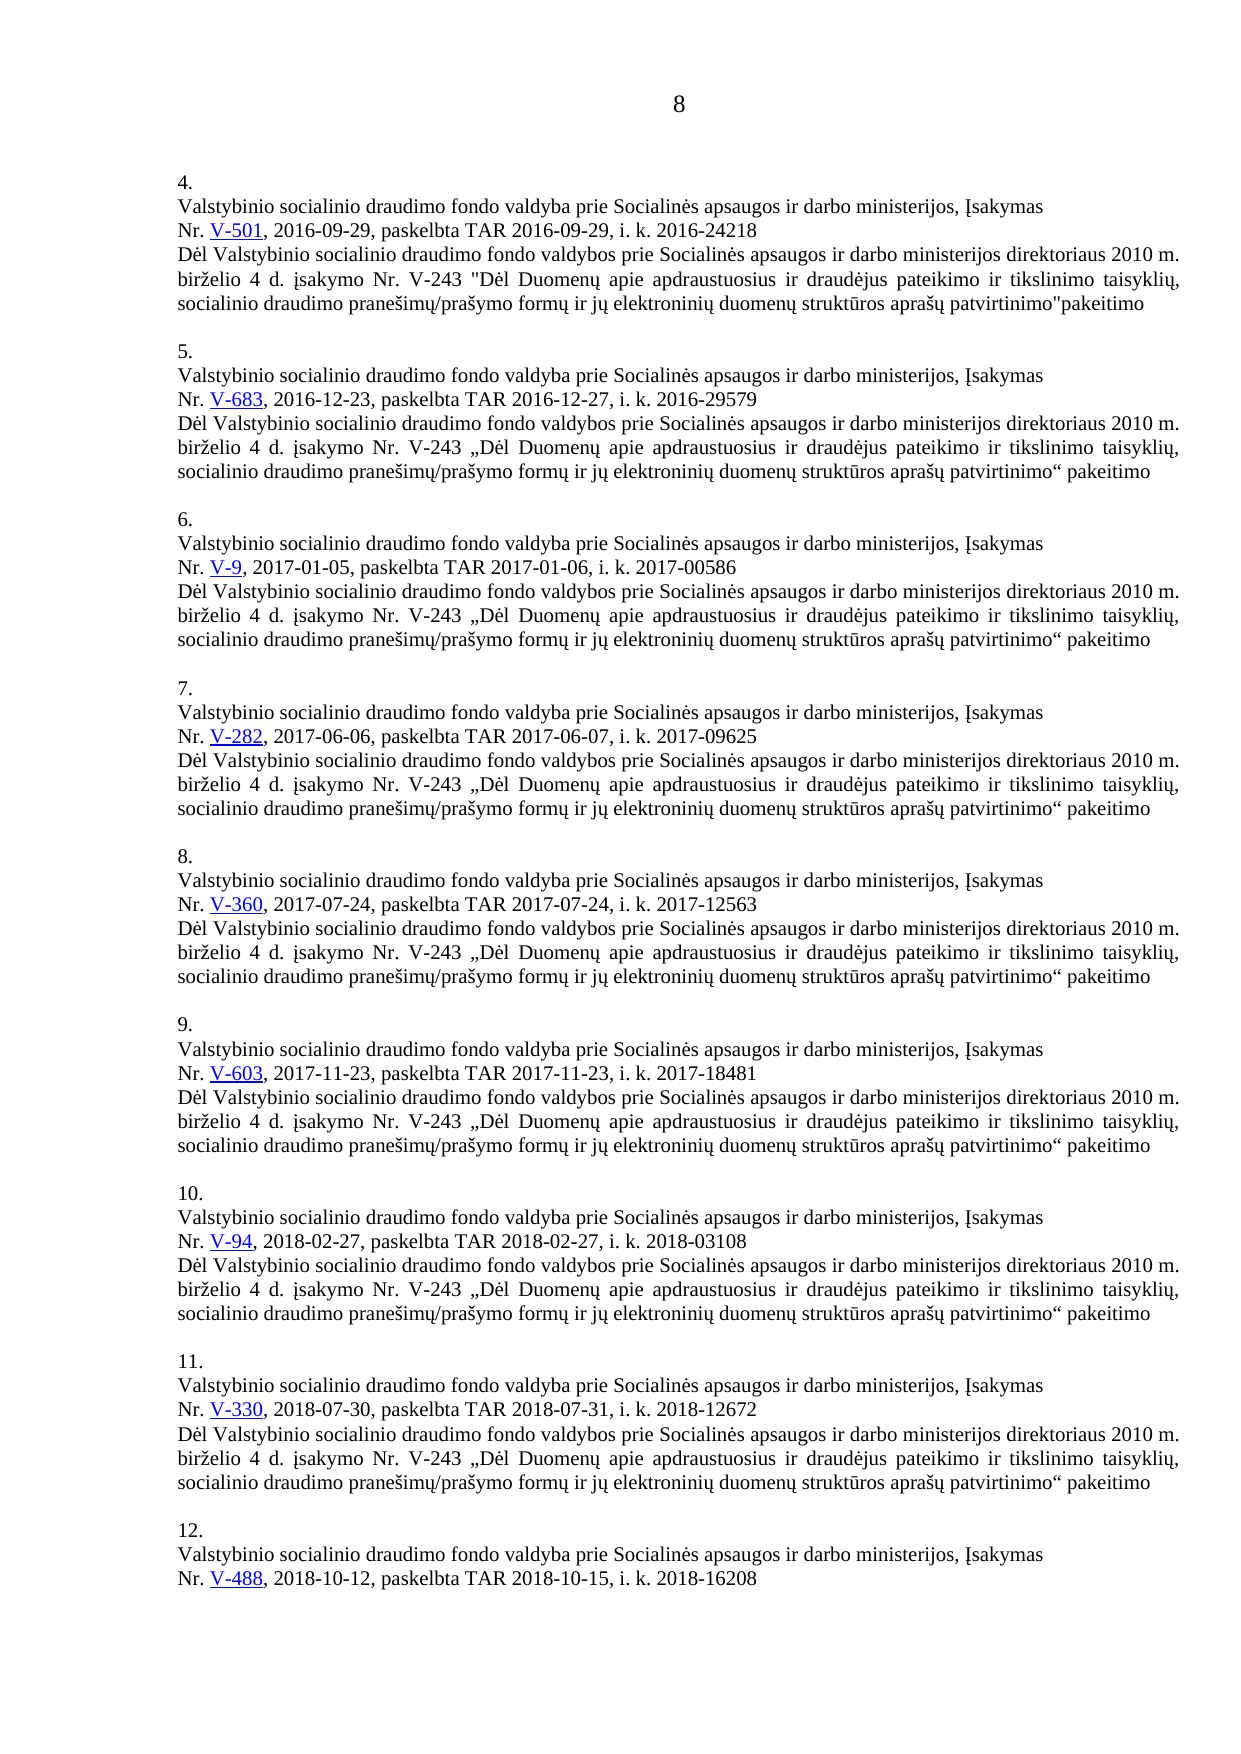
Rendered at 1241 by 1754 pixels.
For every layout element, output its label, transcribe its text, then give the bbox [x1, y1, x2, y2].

text Dėl Valstybinio socialinio draudimo fondo valdybos prie Socialinės apsaugos ir darbo ministerijos direktoriaus 2010 m. birželio 4 d. įsakymo Nr. V-243 „Dėl Duomenų apie apdraustuosius ir draudėjus pateikimo ir tikslinimo taisyklių, socialinio draudimo pranešimų/prašymo formų ir jų elektroninių duomenų struktūros aprašų patvirtinimo“ pakeitimo [177, 1084, 1181, 1157]
text Nr. V-330, 2018-07-30, paskelbta TAR 2018-07-31, i. k. 2018-12672 [177, 1397, 1181, 1421]
text 9. [177, 1012, 1181, 1036]
text Nr. V-603, 2017-11-23, paskelbta TAR 2017-11-23, i. k. 2017-18481 [177, 1061, 1181, 1084]
text 6. [177, 507, 1181, 531]
text 12. [177, 1518, 1181, 1542]
text Valstybinio socialinio draudimo fondo valdyba prie Socialinės apsaugos ir darbo ministerijos, Įsakymas [177, 531, 1181, 555]
text Valstybinio socialinio draudimo fondo valdyba prie Socialinės apsaugos ir darbo ministerijos, Įsakymas [177, 1036, 1181, 1061]
text Nr. V-282, 2017-06-06, paskelbta TAR 2017-06-07, i. k. 2017-09625 [177, 724, 1181, 748]
text Dėl Valstybinio socialinio draudimo fondo valdybos prie Socialinės apsaugos ir darbo ministerijos direktoriaus 2010 m. birželio 4 d. įsakymo Nr. V-243 „Dėl Duomenų apie apdraustuosius ir draudėjus pateikimo ir tikslinimo taisyklių, socialinio draudimo pranešimų/prašymo formų ir jų elektroninių duomenų struktūros aprašų patvirtinimo“ pakeitimo [177, 1253, 1181, 1325]
text Valstybinio socialinio draudimo fondo valdyba prie Socialinės apsaugos ir darbo ministerijos, Įsakymas [177, 1205, 1181, 1229]
text 11. [177, 1349, 1181, 1373]
text Valstybinio socialinio draudimo fondo valdyba prie Socialinės apsaugos ir darbo ministerijos, Įsakymas [177, 1542, 1181, 1566]
text 8. [177, 844, 1181, 868]
text Nr. V-9, 2017-01-05, paskelbta TAR 2017-01-06, i. k. 2017-00586 [177, 555, 1181, 579]
text Nr. V-683, 2016-12-23, paskelbta TAR 2016-12-27, i. k. 2016-29579 [177, 387, 1181, 411]
text Dėl Valstybinio socialinio draudimo fondo valdybos prie Socialinės apsaugos ir darbo ministerijos direktoriaus 2010 m. birželio 4 d. įsakymo Nr. V-243 "Dėl Duomenų apie apdraustuosius ir draudėjus pateikimo ir tikslinimo taisyklių, socialinio draudimo pranešimų/prašymo formų ir jų elektroninių duomenų struktūros aprašų patvirtinimo"pakeitimo [177, 242, 1181, 314]
text 5. [177, 339, 1181, 363]
text Nr. V-501, 2016-09-29, paskelbta TAR 2016-09-29, i. k. 2016-24218 [177, 218, 1181, 242]
text Dėl Valstybinio socialinio draudimo fondo valdybos prie Socialinės apsaugos ir darbo ministerijos direktoriaus 2010 m. birželio 4 d. įsakymo Nr. V-243 „Dėl Duomenų apie apdraustuosius ir draudėjus pateikimo ir tikslinimo taisyklių, socialinio draudimo pranešimų/prašymo formų ir jų elektroninių duomenų struktūros aprašų patvirtinimo“ pakeitimo [177, 1421, 1181, 1494]
text Valstybinio socialinio draudimo fondo valdyba prie Socialinės apsaugos ir darbo ministerijos, Įsakymas [177, 1373, 1181, 1397]
text Valstybinio socialinio draudimo fondo valdyba prie Socialinės apsaugos ir darbo ministerijos, Įsakymas [177, 363, 1181, 387]
text Valstybinio socialinio draudimo fondo valdyba prie Socialinės apsaugos ir darbo ministerijos, Įsakymas [177, 699, 1181, 724]
text 4. [177, 170, 1181, 194]
text Dėl Valstybinio socialinio draudimo fondo valdybos prie Socialinės apsaugos ir darbo ministerijos direktoriaus 2010 m. birželio 4 d. įsakymo Nr. V-243 „Dėl Duomenų apie apdraustuosius ir draudėjus pateikimo ir tikslinimo taisyklių, socialinio draudimo pranešimų/prašymo formų ir jų elektroninių duomenų struktūros aprašų patvirtinimo“ pakeitimo [177, 916, 1181, 988]
text 10. [177, 1181, 1181, 1205]
text Nr. V-94, 2018-02-27, paskelbta TAR 2018-02-27, i. k. 2018-03108 [177, 1229, 1181, 1253]
text Dėl Valstybinio socialinio draudimo fondo valdybos prie Socialinės apsaugos ir darbo ministerijos direktoriaus 2010 m. birželio 4 d. įsakymo Nr. V-243 „Dėl Duomenų apie apdraustuosius ir draudėjus pateikimo ir tikslinimo taisyklių, socialinio draudimo pranešimų/prašymo formų ir jų elektroninių duomenų struktūros aprašų patvirtinimo“ pakeitimo [177, 748, 1181, 820]
text Valstybinio socialinio draudimo fondo valdyba prie Socialinės apsaugos ir darbo ministerijos, Įsakymas [177, 194, 1181, 218]
text Nr. V-360, 2017-07-24, paskelbta TAR 2017-07-24, i. k. 2017-12563 [177, 892, 1181, 916]
text Dėl Valstybinio socialinio draudimo fondo valdybos prie Socialinės apsaugos ir darbo ministerijos direktoriaus 2010 m. birželio 4 d. įsakymo Nr. V-243 „Dėl Duomenų apie apdraustuosius ir draudėjus pateikimo ir tikslinimo taisyklių, socialinio draudimo pranešimų/prašymo formų ir jų elektroninių duomenų struktūros aprašų patvirtinimo“ pakeitimo [177, 579, 1181, 651]
text Valstybinio socialinio draudimo fondo valdyba prie Socialinės apsaugos ir darbo ministerijos, Įsakymas [177, 868, 1181, 892]
text 7. [177, 676, 1181, 699]
text Nr. V-488, 2018-10-12, paskelbta TAR 2018-10-15, i. k. 2018-16208 [177, 1566, 1181, 1590]
text Dėl Valstybinio socialinio draudimo fondo valdybos prie Socialinės apsaugos ir darbo ministerijos direktoriaus 2010 m. birželio 4 d. įsakymo Nr. V-243 „Dėl Duomenų apie apdraustuosius ir draudėjus pateikimo ir tikslinimo taisyklių, socialinio draudimo pranešimų/prašymo formų ir jų elektroninių duomenų struktūros aprašų patvirtinimo“ pakeitimo [177, 411, 1181, 483]
